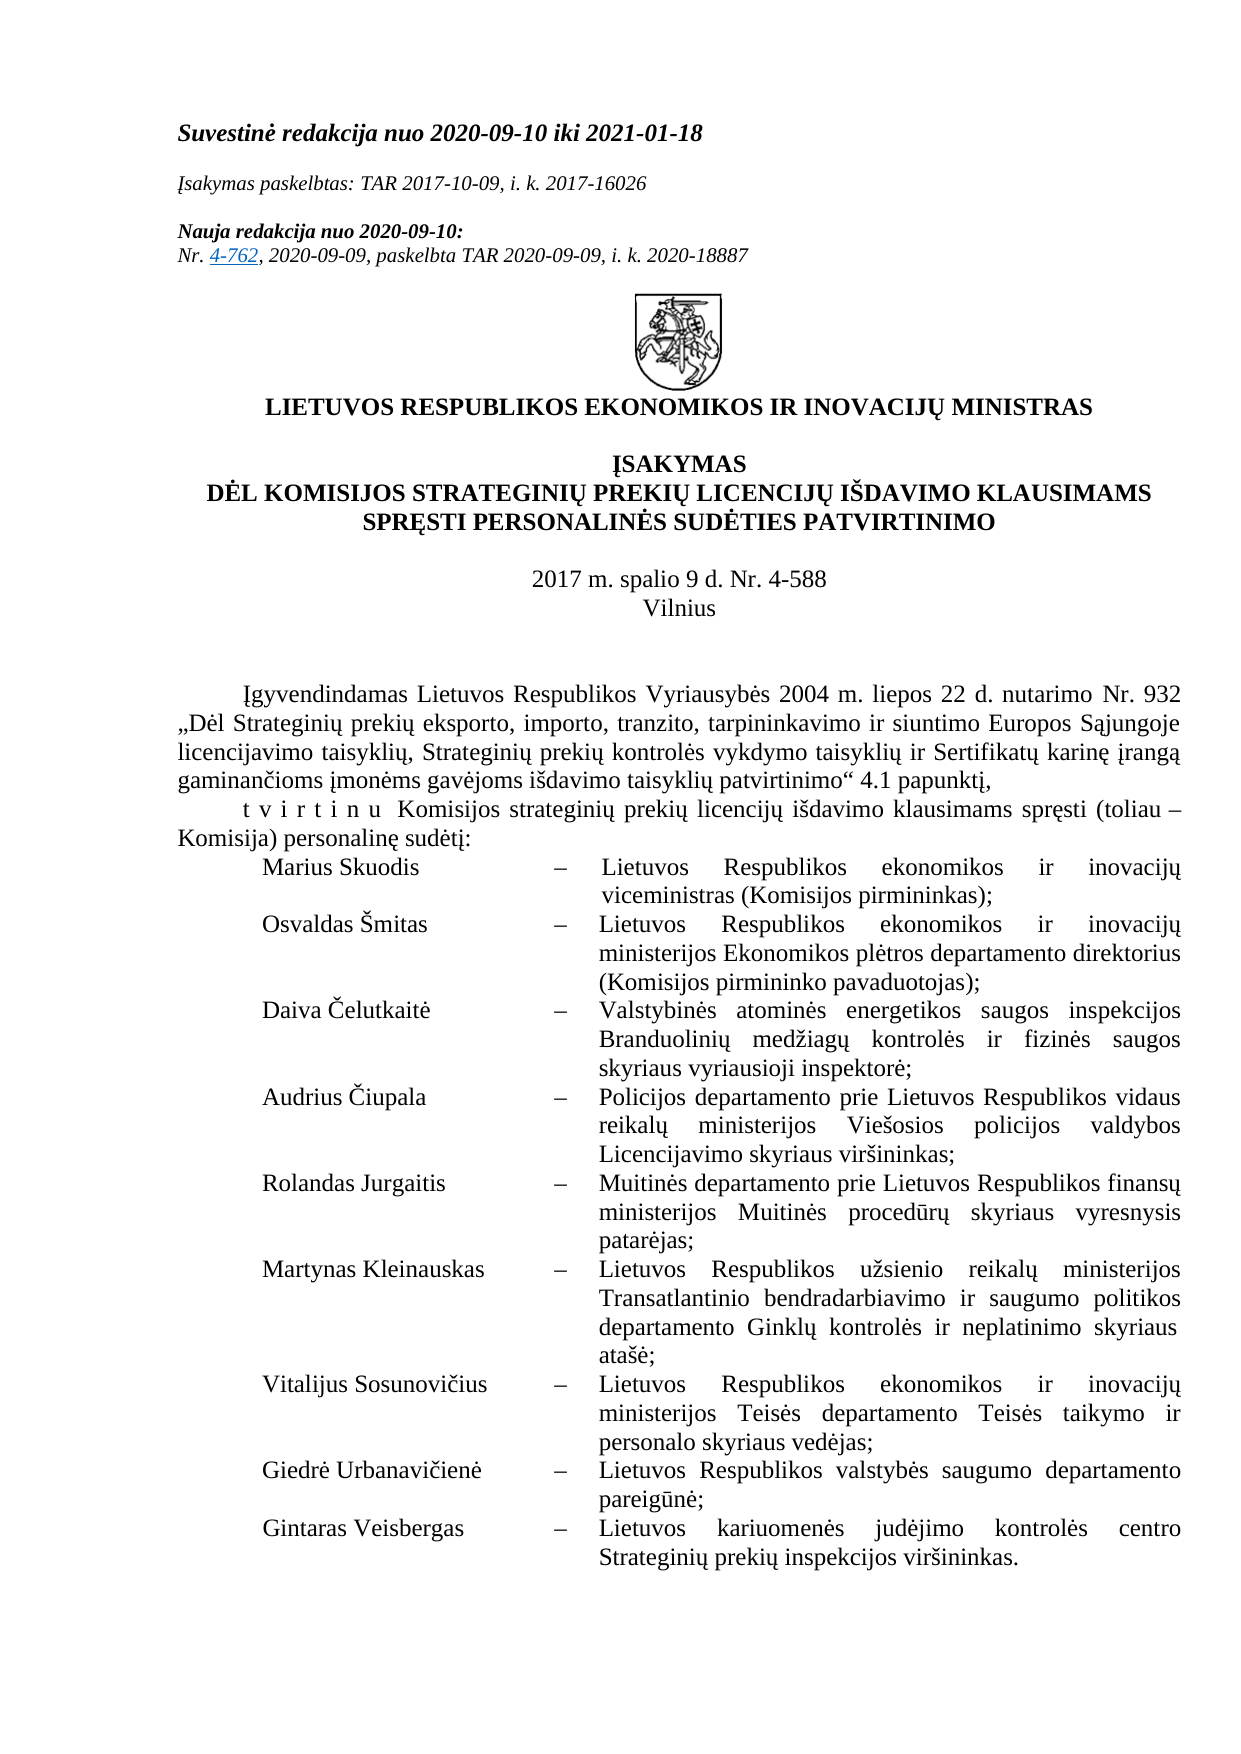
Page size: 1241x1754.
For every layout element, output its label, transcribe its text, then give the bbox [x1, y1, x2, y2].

table_header Lietuvos Respublikos ekonomikos ir inovacijų viceministras (Komisijos pirmininkas); Lietuvos Respublikos ekonomikos ir inovacijų ministerijos Ekonomikos plėtros departamento direktorius (Komisijos pirmininko pavaduotojas); [587, 852, 1192, 995]
text 2017 m. spalio 9 d. Nr. 4-588 [177, 564, 1181, 593]
table_cell Lietuvos Respublikos ekonomikos ir inovacijų ministerijos Teisės departamento Teisės taikymo ir personalo skyriaus vedėjas; [587, 1369, 1192, 1455]
text Suvestinė redakcija nuo 2020-09-10 iki 2021-01-18 [177, 118, 1181, 147]
table_cell Gintaras Veisbergas [189, 1513, 543, 1570]
table_cell Giedrė Urbanavičienė [189, 1455, 543, 1513]
table_cell Policijos departamento prie Lietuvos Respublikos vidaus reikalų ministerijos Viešosios policijos valdybos Licencijavimo skyriaus viršininkas; [587, 1082, 1192, 1168]
table_cell – [543, 1513, 587, 1570]
table_cell Lietuvos kariuomenės judėjimo kontrolės centro Strateginių prekių inspekcijos viršininkas. [587, 1513, 1192, 1570]
table_cell Rolandas Jurgaitis Martynas Kleinauskas [189, 1168, 543, 1369]
text Vilnius [177, 593, 1181, 622]
table_cell – [543, 995, 587, 1082]
table_header – – [543, 852, 587, 995]
table_cell – [543, 1082, 587, 1168]
table_cell Valstybinės atominės energetikos saugos inspekcijos Branduolinių medžiagų kontrolės ir fizinės saugos skyriaus vyriausioji inspektorė; [587, 995, 1192, 1082]
text Įsakymas paskelbtas: TAR 2017-10-09, i. k. 2017-16026 [177, 171, 1181, 195]
text Nr. 4-762, 2020-09-09, paskelbta TAR 2020-09-09, i. k. 2020-18887 [177, 243, 1181, 267]
table_cell – [543, 1455, 587, 1513]
table_cell Audrius Čiupala [189, 1082, 543, 1168]
table_cell Lietuvos Respublikos valstybės saugumo departamento pareigūnė; [587, 1455, 1192, 1513]
table_cell – – [543, 1168, 587, 1369]
text DĖL KOMISIJOS STRATEGINIŲ PREKIŲ LICENCIJŲ IŠDAVIMO KLAUSIMAMS SPRĘSTI PERSONALINĖS SUDĖTIES PATVIRTINIMO [177, 478, 1181, 535]
table_cell Vitalijus Sosunovičius [189, 1369, 543, 1455]
table_cell Daiva Čelutkaitė [189, 995, 543, 1082]
table_cell Muitinės departamento prie Lietuvos Respublikos finansų ministerijos Muitinės procedūrų skyriaus vyresnysis patarėjas; Lietuvos Respublikos užsienio reikalų ministerijos Transatlantinio bendradarbiavimo ir saugumo politikos departamento Ginklų kontrolės ir neplatinimo skyriaus atašė; [587, 1168, 1192, 1369]
text t v i r t i n u Komisijos strateginių prekių licencijų išdavimo klausimams spręsti (toliau – Komisija) personalinę sudėtį: [177, 794, 1181, 852]
text LIETUVOS RESPUBLIKOS EKONOMIKOS IR INOVACIJŲ MINISTRAS [177, 392, 1181, 420]
text Įgyvendindamas Lietuvos Respublikos Vyriausybės 2004 m. liepos 22 d. nutarimo Nr. 932 „Dėl Strateginių prekių eksporto, importo, tranzito, tarpininkavimo ir siuntimo Europos Sąjungoje licencijavimo taisyklių, Strateginių prekių kontrolės vykdymo taisyklių ir Sertifikatų karinę įrangą gaminančioms įmonėms gavėjoms išdavimo taisyklių patvirtinimo“ 4.1 papunktį, [177, 679, 1181, 794]
text ĮSAKYMAS [177, 449, 1181, 478]
table_header Marius Skuodis Osvaldas Šmitas [189, 852, 543, 995]
table_cell – [543, 1369, 587, 1455]
text Nauja redakcija nuo 2020-09-10: [177, 219, 1181, 243]
